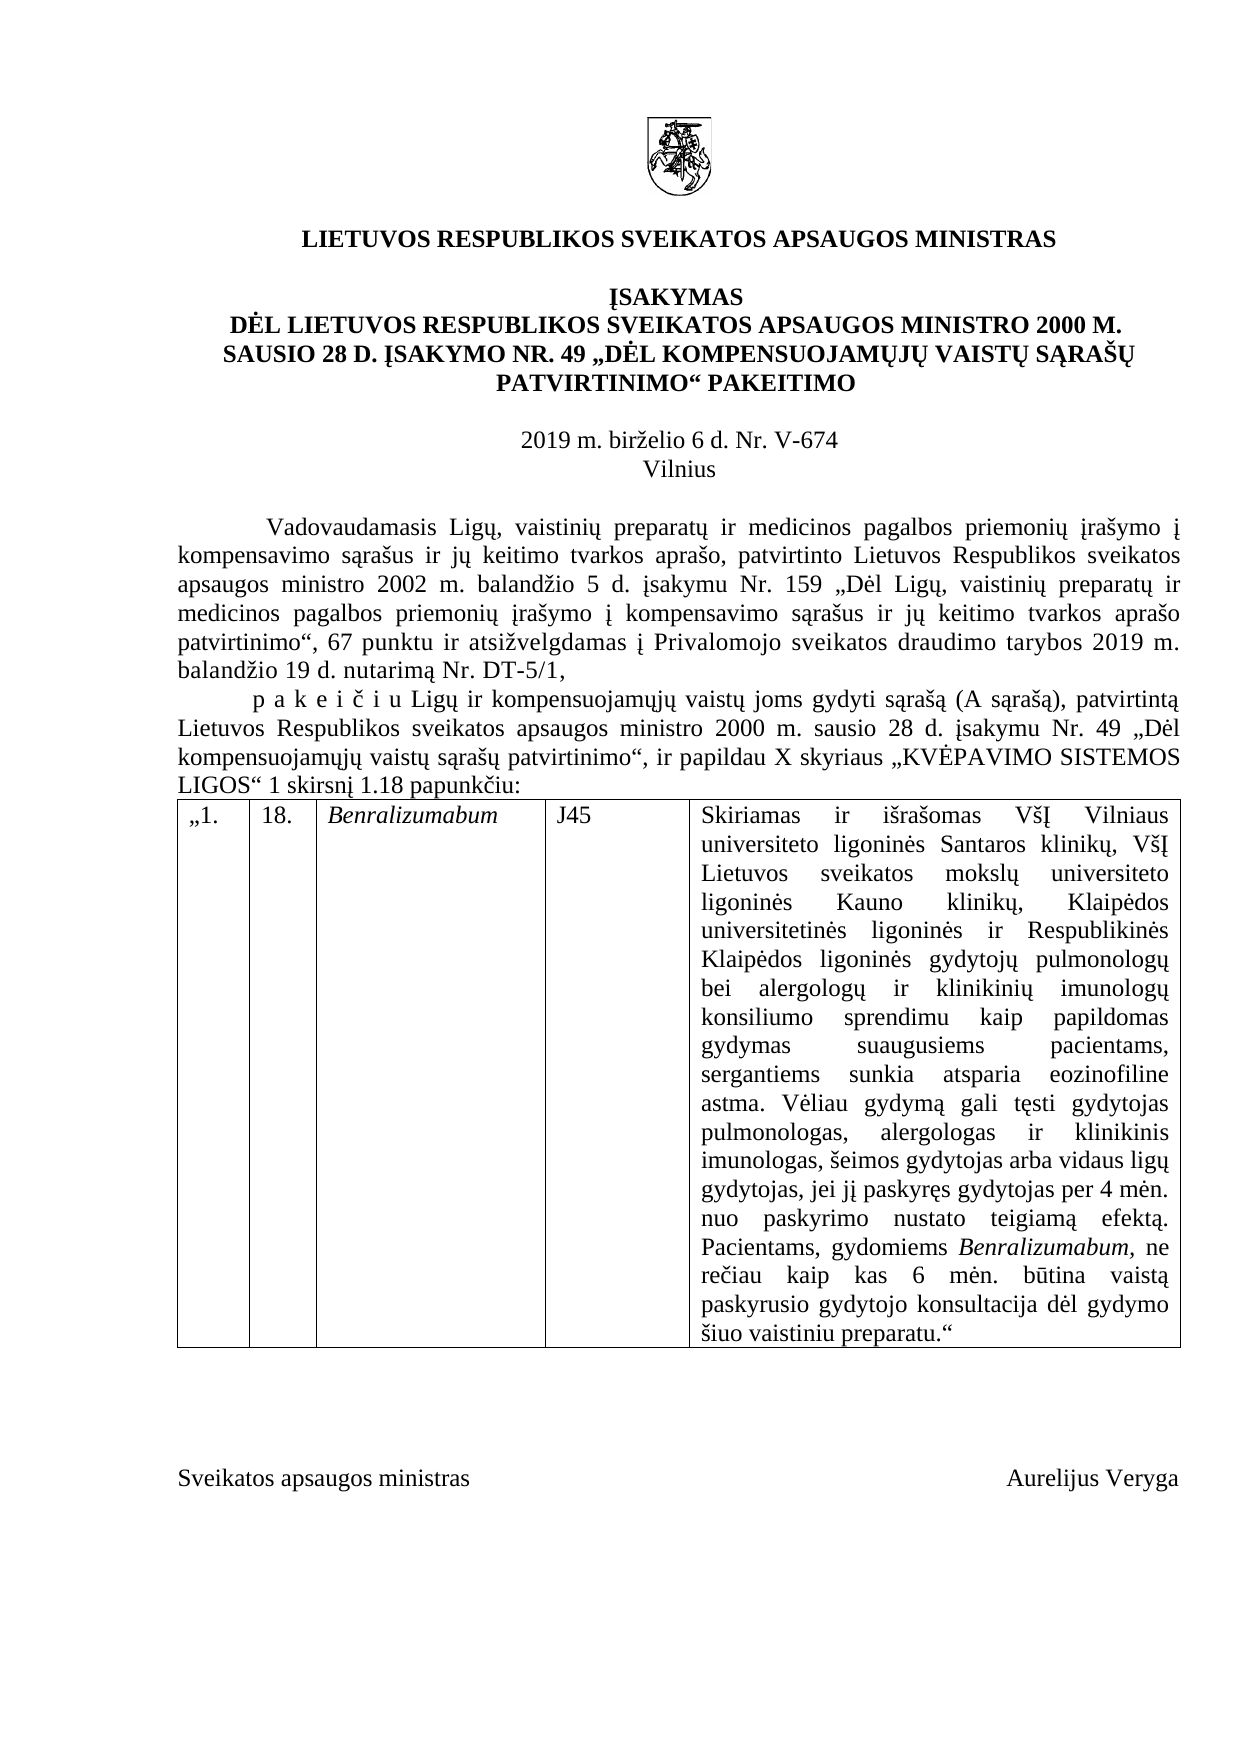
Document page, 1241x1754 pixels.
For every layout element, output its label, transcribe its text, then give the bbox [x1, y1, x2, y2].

text SAUSIO 28 D. ĮSAKYMO NR. 49 „DĖL KOMPENSUOJAMŲJŲ VAISTŲ SĄRAŠŲ PATVIRTINIMO“ PAKEITIMO [177, 339, 1181, 397]
text LIETUVOS RESPUBLIKOS SVEIKATOS APSAUGOS MINISTRAS [177, 224, 1181, 253]
text Sveikatos apsaugos ministras Aurelijus Veryga [177, 1463, 1181, 1491]
text 2019 m. birželio 6 d. Nr. V-674 [177, 426, 1181, 454]
text p a k e i č i u Ligų ir kompensuojamųjų vaistų joms gydyti sąrašą (A sąrašą), patvirtintą Lietuvos Respublikos sveikatos apsaugos ministro 2000 m. sausio 28 d. įsakymu Nr. 49 „Dėl kompensuojamųjų vaistų sąrašų patvirtinimo“, ir papildau X skyriaus „KVĖPAVIMO SISTEMOS LIGOS“ 1 skirsnį 1.18 papunkčiu: [177, 684, 1181, 799]
table_header Skiriamas ir išrašomas VšĮ Vilniaus universiteto ligoninės Santaros klinikų, VšĮ Lietuvos sveikatos mokslų universiteto ligoninės Kauno klinikų, Klaipėdos universitetinės ligoninės ir Respublikinės Klaipėdos ligoninės gydytojų pulmonologų bei alergologų ir klinikinių imunologų konsiliumo sprendimu kaip papildomas gydymas suaugusiems pacientams, sergantiems sunkia atsparia eozinofiline astma. Vėliau gydymą gali tęsti gydytojas pulmonologas, alergologas ir klinikinis imunologas, šeimos gydytojas arba vidaus ligų gydytojas, jei jį paskyręs gydytojas per 4 mėn. nuo paskyrimo nustato teigiamą efektą. Pacientams, gydomiems Benralizumabum, ne rečiau kaip kas 6 mėn. būtina vaistą paskyrusio gydytojo konsultacija dėl gydymo šiuo vaistiniu preparatu.“ [690, 800, 1180, 1347]
text Vilnius [177, 454, 1181, 483]
text DĖL LIETUVOS RESPUBLIKOS SVEIKATOS APSAUGOS MINISTRO 2000 M. [177, 311, 1181, 339]
text Vadovaudamasis Ligų, vaistinių preparatų ir medicinos pagalbos priemonių įrašymo į kompensavimo sąrašus ir jų keitimo tvarkos aprašo, patvirtinto Lietuvos Respublikos sveikatos apsaugos ministro 2002 m. balandžio 5 d. įsakymu Nr. 159 „Dėl Ligų, vaistinių preparatų ir medicinos pagalbos priemonių įrašymo į kompensavimo sąrašus ir jų keitimo tvarkos aprašo patvirtinimo“, 67 punktu ir atsižvelgdamas į Privalomojo sveikatos draudimo tarybos 2019 m. balandžio 19 d. nutarimą Nr. DT-5/1, [177, 512, 1181, 684]
table_header „1. [178, 800, 249, 1347]
table_header 18. [250, 800, 316, 1347]
text ĮSAKYMAS [177, 282, 1181, 311]
table_header J45 [546, 800, 689, 1347]
table_header Benralizumabum [317, 800, 545, 1347]
